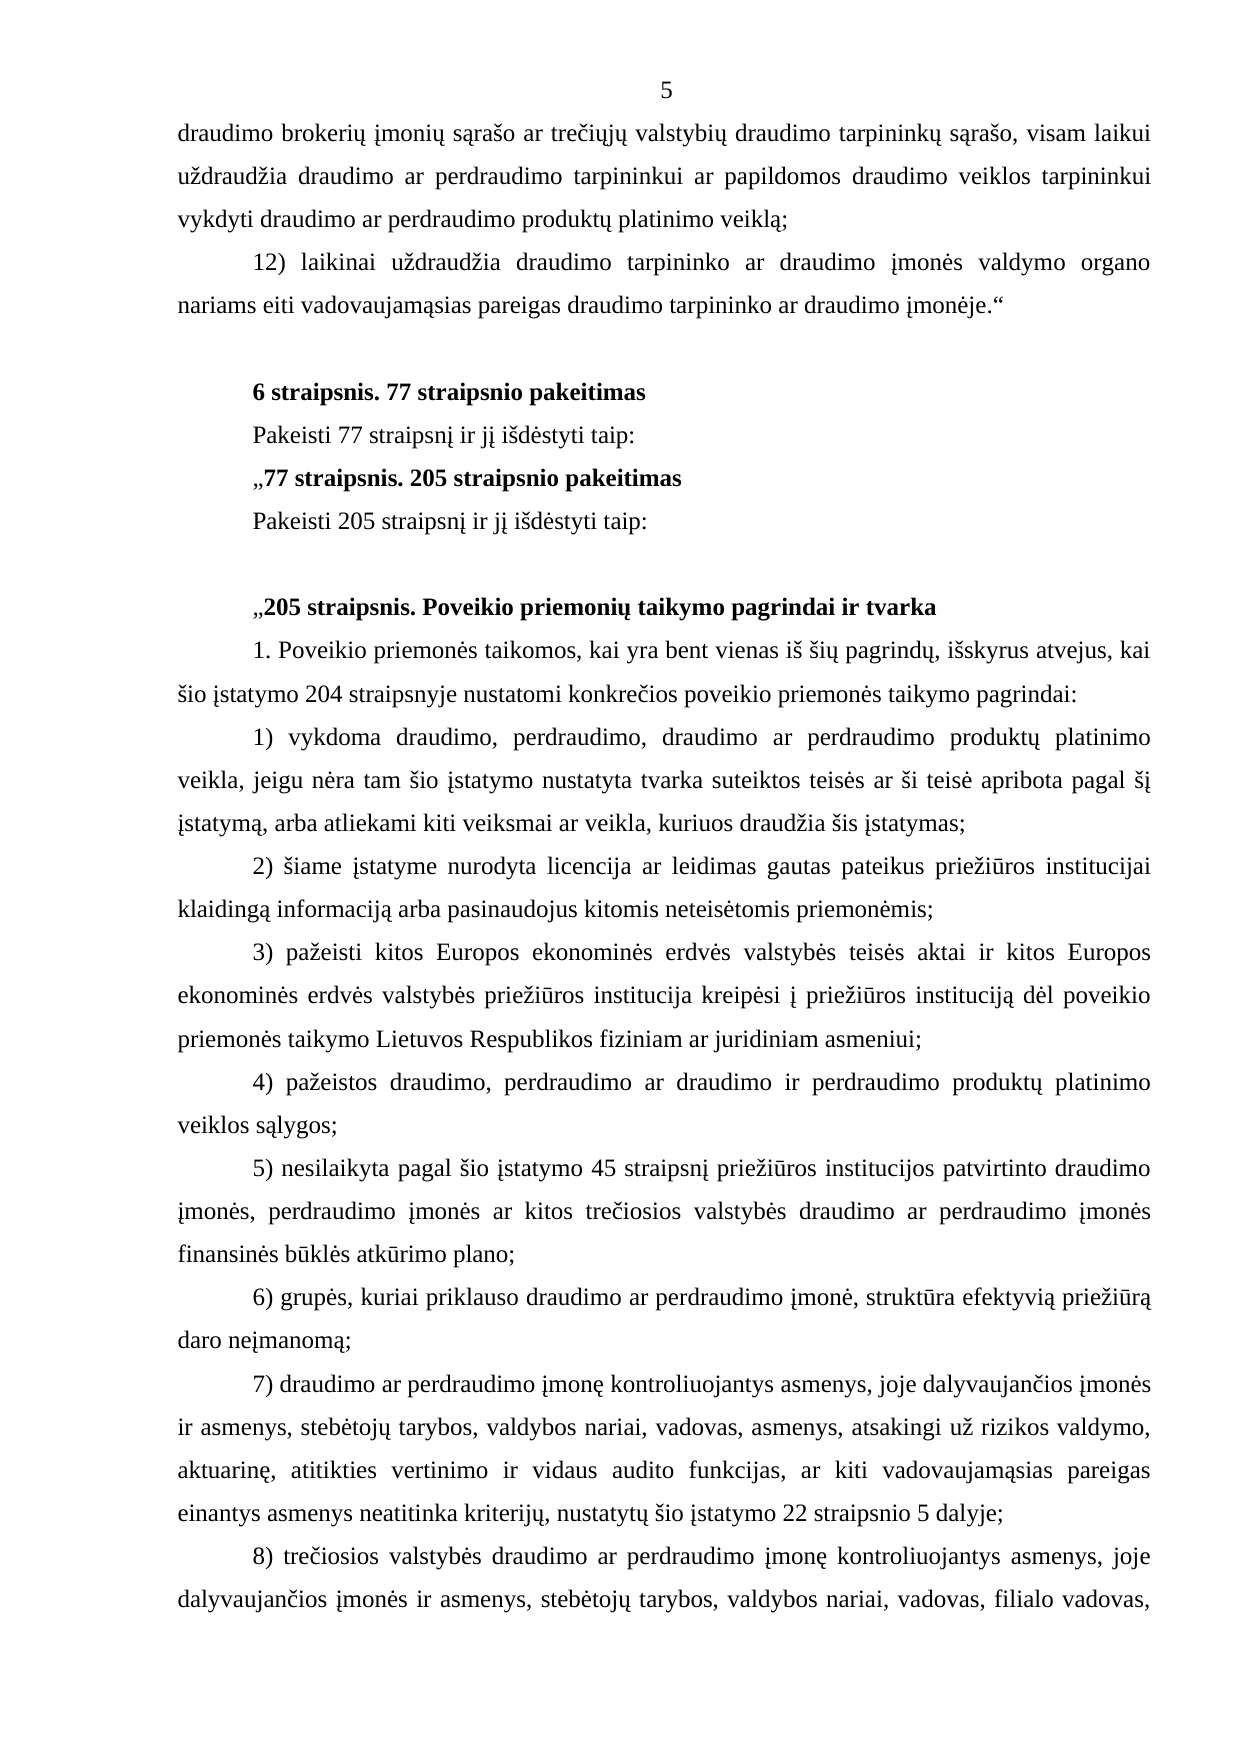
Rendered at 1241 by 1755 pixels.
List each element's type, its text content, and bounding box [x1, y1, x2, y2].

text 6 straipsnis. 77 straipsnio pakeitimas [177, 377, 1152, 406]
text Pakeisti 77 straipsnį ir jį išdėstyti taip: [177, 420, 1152, 449]
text 2) šiame įstatyme nurodyta licencija ar leidimas gautas pateikus priežiūros institucijai klaidingą informaciją arba pasinaudojus kitomis neteisėtomis priemonėmis; [177, 851, 1152, 923]
text 4) pažeistos draudimo, perdraudimo ar draudimo ir perdraudimo produktų platinimo veiklos sąlygos; [177, 1067, 1152, 1139]
text draudimo brokerių įmonių sąrašo ar trečiųjų valstybių draudimo tarpininkų sąrašo, visam laikui uždraudžia draudimo ar perdraudimo tarpininkui ar papildomos draudimo veiklos tarpininkui vykdyti draudimo ar perdraudimo produktų platinimo veiklą; [177, 118, 1152, 233]
text 6) grupės, kuriai priklauso draudimo ar perdraudimo įmonė, struktūra efektyvią priežiūrą daro neįmanomą; [177, 1282, 1152, 1354]
text 3) pažeisti kitos Europos ekonominės erdvės valstybės teisės aktai ir kitos Europos ekonominės erdvės valstybės priežiūros institucija kreipėsi į priežiūros instituciją dėl poveikio priemonės taikymo Lietuvos Respublikos fiziniam ar juridiniam asmeniui; [177, 937, 1152, 1052]
text 1. Poveikio priemonės taikomos, kai yra bent vienas iš šių pagrindų, išskyrus atvejus, kai šio įstatymo 204 straipsnyje nustatomi konkrečios poveikio priemonės taikymo pagrindai: [177, 636, 1152, 707]
text 7) draudimo ar perdraudimo įmonę kontroliuojantys asmenys, joje dalyvaujančios įmonės ir asmenys, stebėtojų tarybos, valdybos nariai, vadovas, asmenys, atsakingi už rizikos valdymo, aktuarinę, atitikties vertinimo ir vidaus audito funkcijas, ar kiti vadovaujamąsias pareigas einantys asmenys neatitinka kriterijų, nustatytų šio įstatymo 22 straipsnio 5 dalyje; [177, 1369, 1152, 1527]
text 1) vykdoma draudimo, perdraudimo, draudimo ar perdraudimo produktų platinimo veikla, jeigu nėra tam šio įstatymo nustatyta tvarka suteiktos teisės ar ši teisė apribota pagal šį įstatymą, arba atliekami kiti veiksmai ar veikla, kuriuos draudžia šis įstatymas; [177, 722, 1152, 837]
text Pakeisti 205 straipsnį ir jį išdėstyti taip: [177, 506, 1152, 535]
text 12) laikinai uždraudžia draudimo tarpininko ar draudimo įmonės valdymo organo nariams eiti vadovaujamąsias pareigas draudimo tarpininko ar draudimo įmonėje.“ [177, 247, 1152, 319]
text 5) nesilaikyta pagal šio įstatymo 45 straipsnį priežiūros institucijos patvirtinto draudimo įmonės, perdraudimo įmonės ar kitos trečiosios valstybės draudimo ar perdraudimo įmonės finansinės būklės atkūrimo plano; [177, 1153, 1152, 1268]
text „77 straipsnis. 205 straipsnio pakeitimas [177, 463, 1152, 492]
text 8) trečiosios valstybės draudimo ar perdraudimo įmonę kontroliuojantys asmenys, joje dalyvaujančios įmonės ir asmenys, stebėtojų tarybos, valdybos nariai, vadovas, filialo vadovas, [177, 1541, 1152, 1613]
text „205 straipsnis. Poveikio priemonių taikymo pagrindai ir tvarka [177, 592, 1152, 621]
